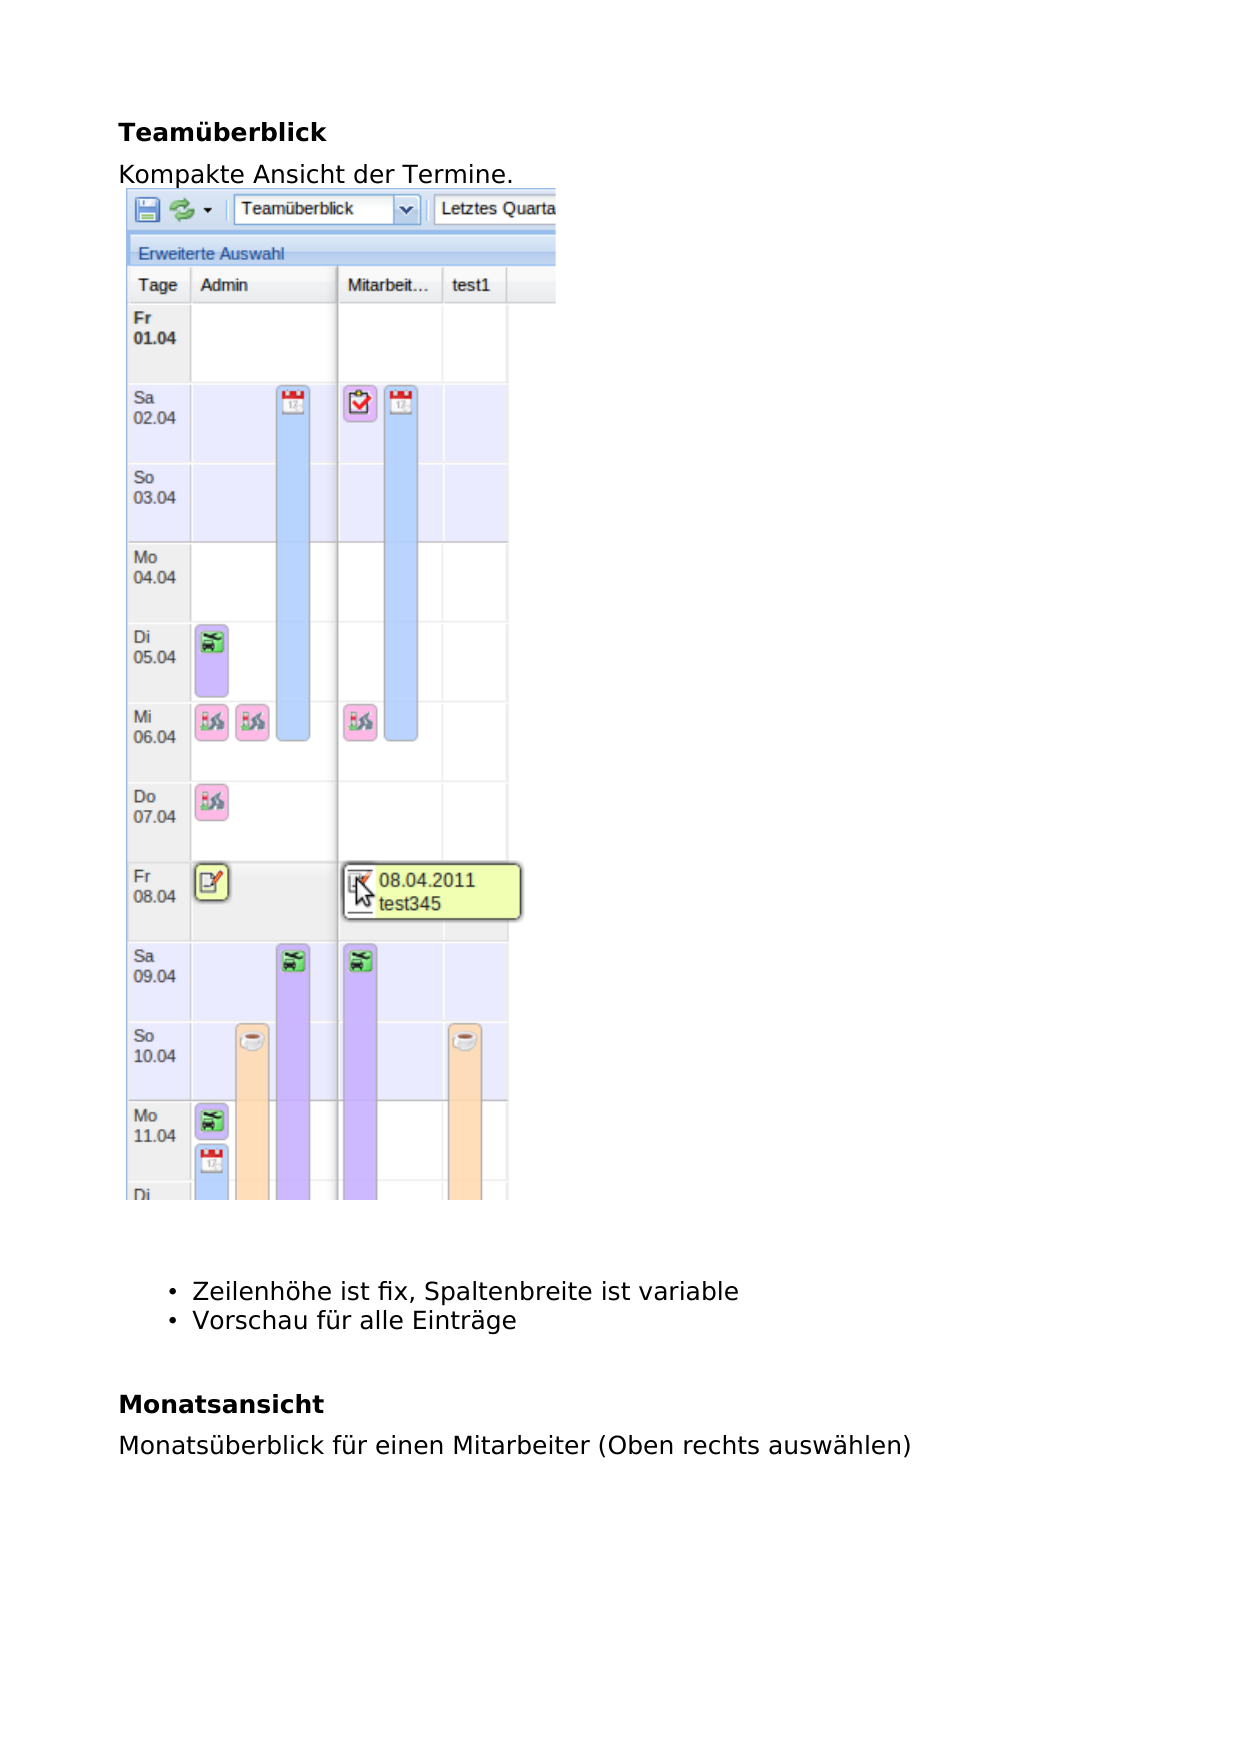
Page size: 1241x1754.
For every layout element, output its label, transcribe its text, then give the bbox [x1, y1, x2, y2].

text Kompakte Ansicht der Termine. [118, 160, 1122, 1235]
text Monatsüberblick für einen Mitarbeiter (Oben rechts auswählen) [118, 1431, 1122, 1490]
subtitle Teamüberblick [118, 118, 1122, 147]
subtitle Monatsansicht [118, 1390, 1122, 1419]
list Vorschau für alle Einträge [177, 1306, 1122, 1335]
picture [126, 188, 556, 1200]
list Zeilenhöhe ist fix, Spaltenbreite ist variable [177, 1277, 1122, 1306]
